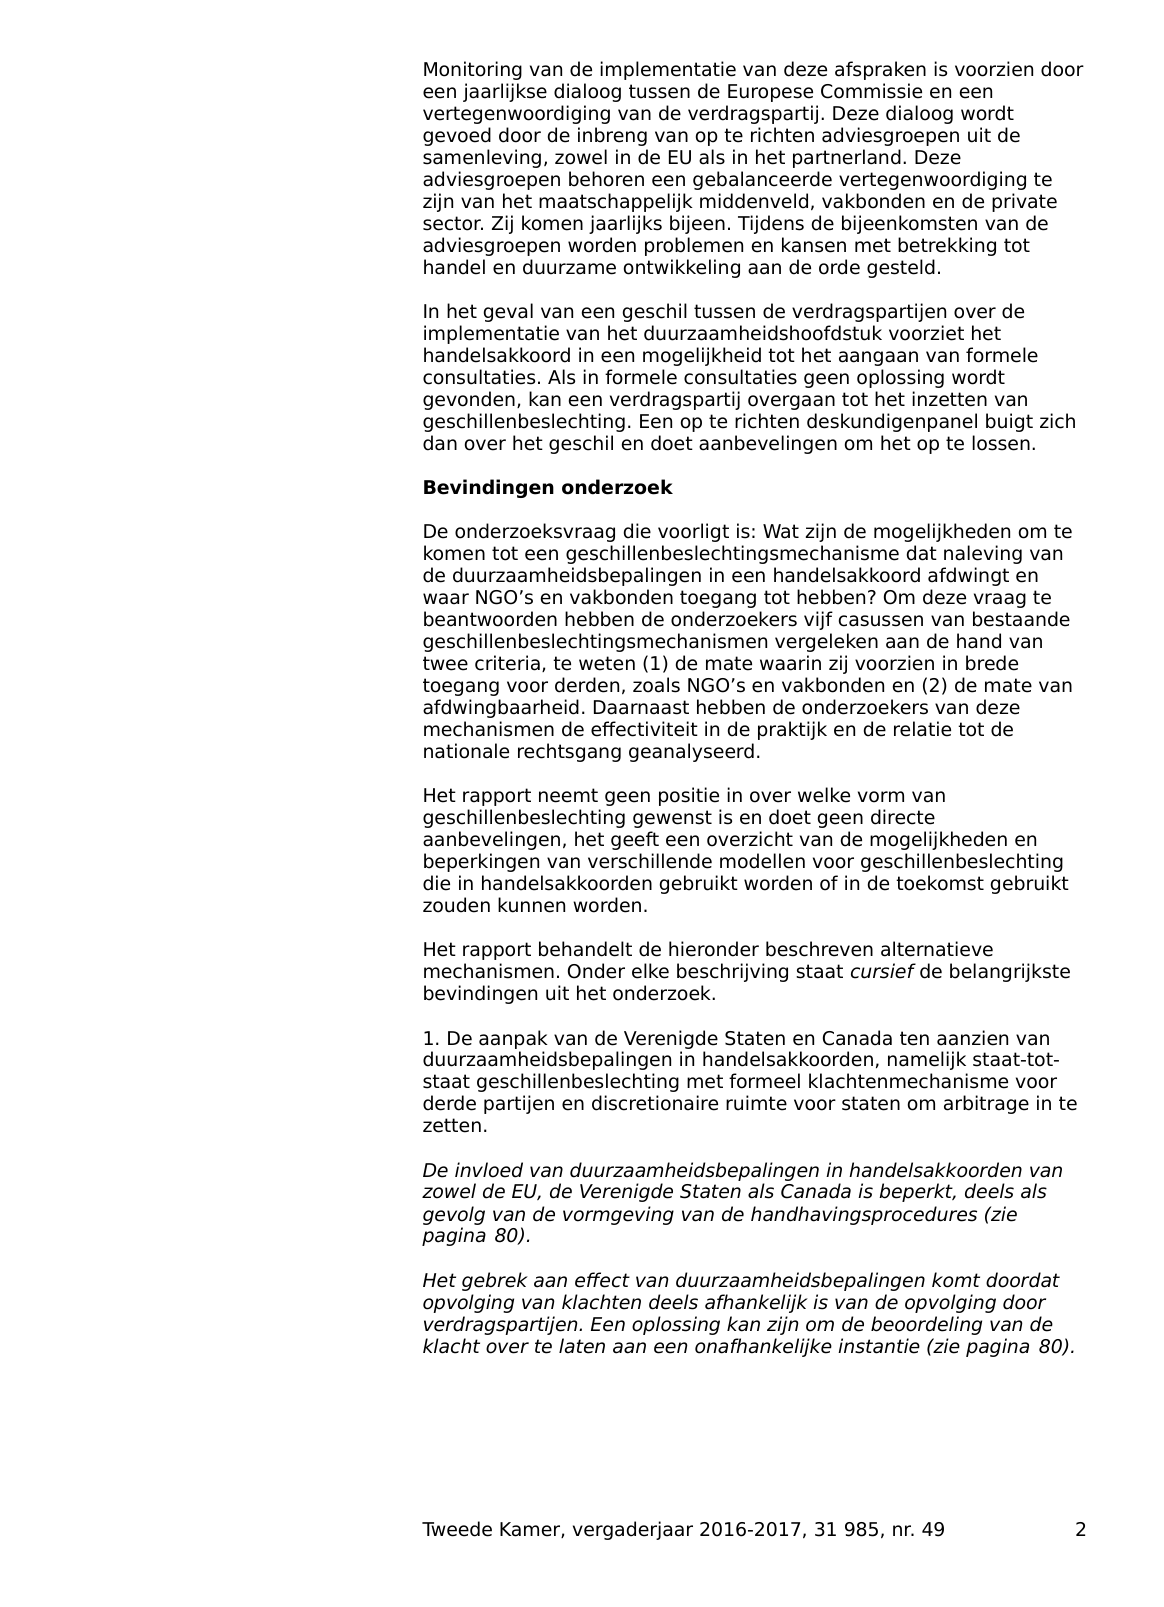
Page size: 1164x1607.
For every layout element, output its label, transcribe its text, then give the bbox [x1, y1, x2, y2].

text De invloed van duurzaamheidsbepalingen in handelsakkoorden van zowel de EU, de Verenigde Staten als Canada is beperkt, deels als gevolg van de vormgeving van de handhavingsprocedures (zie pagina 80). [422, 1159, 1087, 1247]
text In het geval van een geschil tussen de verdragspartijen over de implementatie van het duurzaamheidshoofdstuk voorziet het handelsakkoord in een mogelijkheid tot het aangaan van formele consultaties. Als in formele consultaties geen oplossing wordt gevonden, kan een verdragspartij overgaan tot het inzetten van geschillenbeslechting. Een op te richten deskundigenpanel buigt zich dan over het geschil en doet aanbevelingen om het op te lossen. [422, 301, 1087, 455]
text Het gebrek aan effect van duurzaamheidsbepalingen komt doordat opvolging van klachten deels afhankelijk is van de opvolging door verdragspartijen. Een oplossing kan zijn om de beoordeling van de klacht over te laten aan een onafhankelijke instantie (zie pagina 80). [422, 1269, 1087, 1357]
text Het rapport behandelt de hieronder beschreven alternatieve mechanismen. Onder elke beschrijving staat cursief de belangrijkste bevindingen uit het onderzoek. [422, 939, 1087, 1005]
text Monitoring van de implementatie van deze afspraken is voorzien door een jaarlijkse dialoog tussen de Europese Commissie en een vertegenwoordiging van de verdragspartij. Deze dialoog wordt gevoed door de inbreng van op te richten adviesgroepen uit de samenleving, zowel in de EU als in het partnerland. Deze adviesgroepen behoren een gebalanceerde vertegenwoordiging te zijn van het maatschappelijk middenveld, vakbonden en de private sector. Zij komen jaarlijks bijeen. Tijdens de bijeenkomsten van de adviesgroepen worden problemen en kansen met betrekking tot handel en duurzame ontwikkeling aan de orde gesteld. [422, 59, 1087, 279]
subtitle Bevindingen onderzoek [422, 477, 1087, 499]
text 1. De aanpak van de Verenigde Staten en Canada ten aanzien van duurzaamheidsbepalingen in handelsakkoorden, namelijk staat-tot-staat geschillenbeslechting met formeel klachtenmechanisme voor derde partijen en discretionaire ruimte voor staten om arbitrage in te zetten. [422, 1027, 1087, 1137]
text Het rapport neemt geen positie in over welke vorm van geschillenbeslechting gewenst is en doet geen directe aanbevelingen, het geeft een overzicht van de mogelijkheden en beperkingen van verschillende modellen voor geschillenbeslechting die in handelsakkoorden gebruikt worden of in de toekomst gebruikt zouden kunnen worden. [422, 785, 1087, 917]
text De onderzoeksvraag die voorligt is: Wat zijn de mogelijkheden om te komen tot een geschillenbeslechtingsmechanisme dat naleving van de duurzaamheidsbepalingen in een handelsakkoord afdwingt en waar NGO’s en vakbonden toegang tot hebben? Om deze vraag te beantwoorden hebben de onderzoekers vijf casussen van bestaande geschillenbeslechtingsmechanismen vergeleken aan de hand van twee criteria, te weten (1) de mate waarin zij voorzien in brede toegang voor derden, zoals NGO’s en vakbonden en (2) de mate van afdwingbaarheid. Daarnaast hebben de onderzoekers van deze mechanismen de effectiviteit in de praktijk en de relatie tot de nationale rechtsgang geanalyseerd. [422, 521, 1087, 763]
